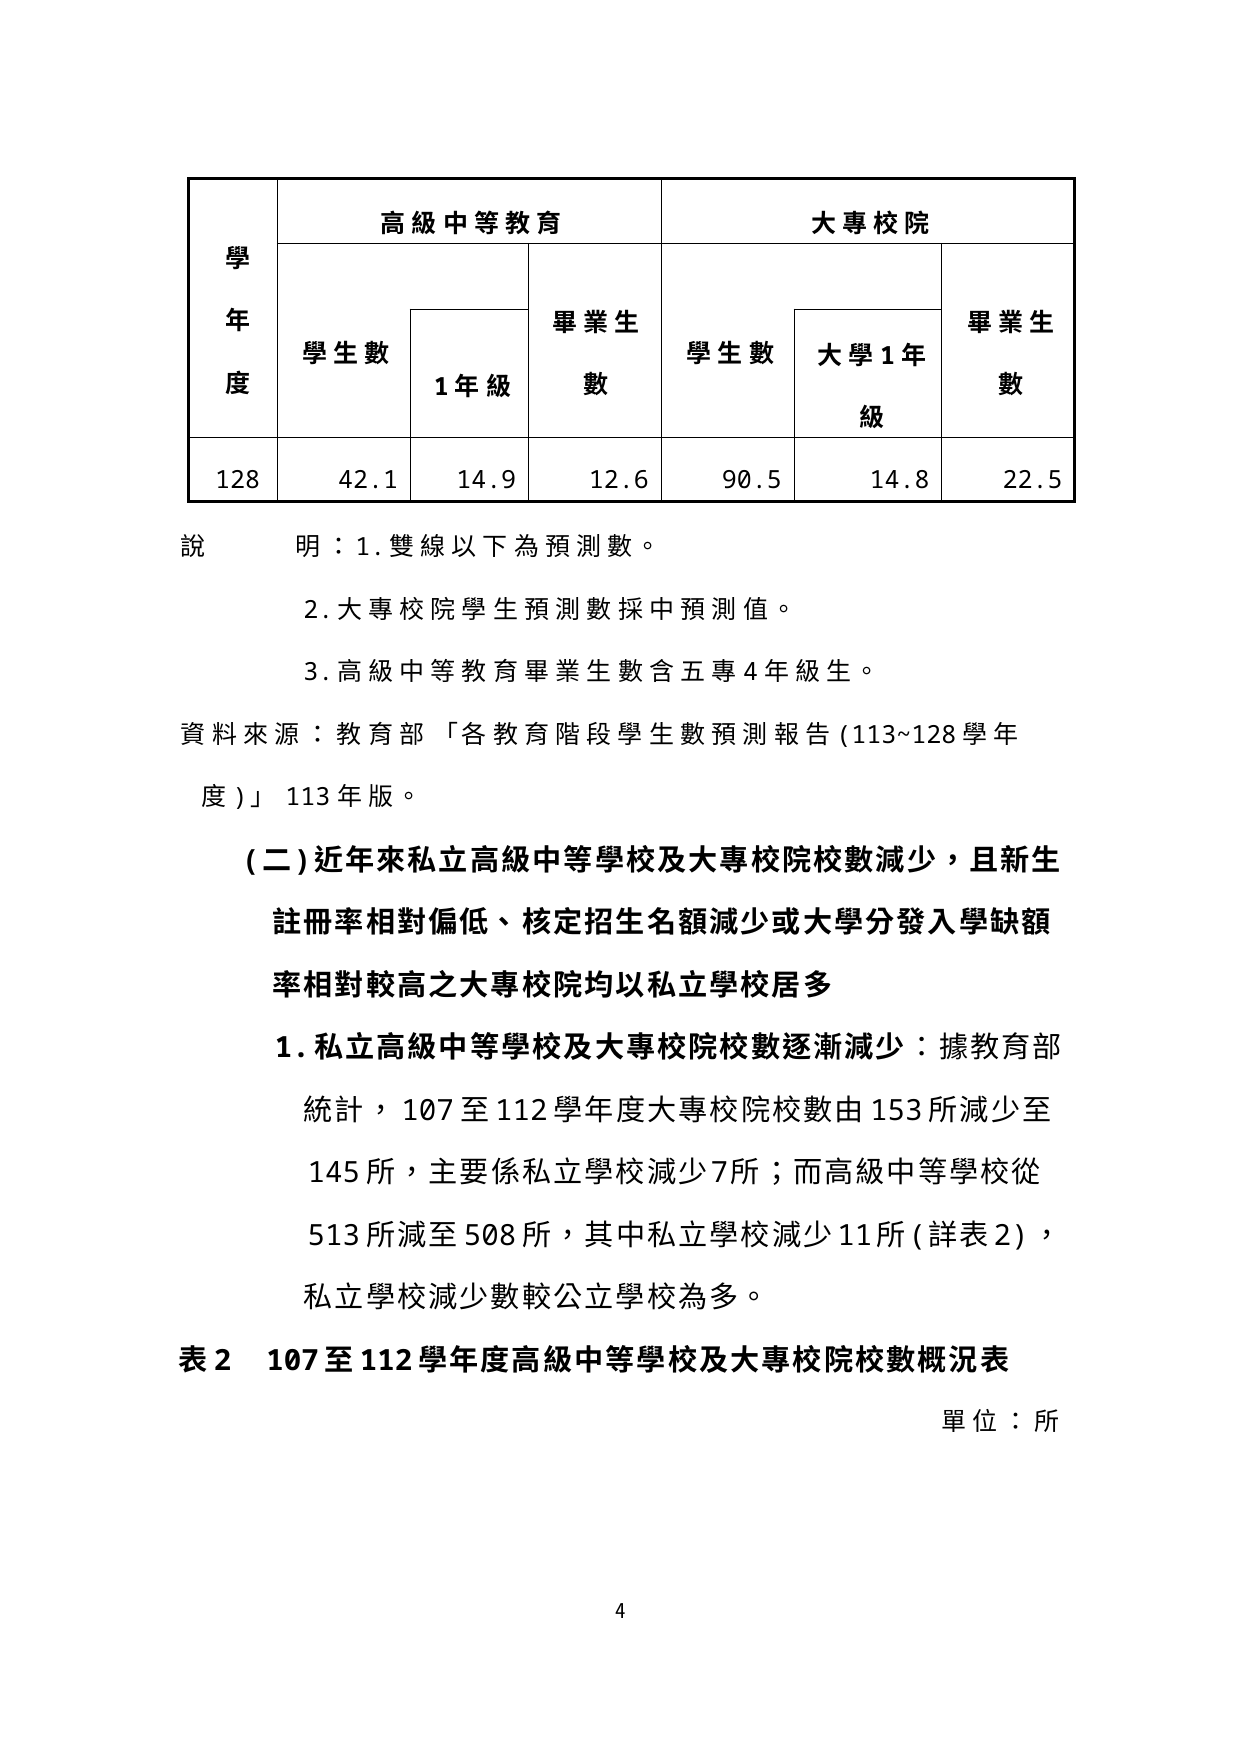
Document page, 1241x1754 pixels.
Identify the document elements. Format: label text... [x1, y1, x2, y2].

table_cell 學生數 [662, 244, 794, 437]
table_cell 畢業生數 [942, 244, 1073, 437]
table_cell 14.9 [411, 438, 528, 500]
table_cell 畢業生數 [529, 244, 661, 437]
table_cell 90.5 [662, 438, 794, 500]
text 表2 107至112學年度高級中等學校及大專校院校數概況表 [177, 1316, 1078, 1378]
table_cell 學生數 [278, 244, 410, 437]
table_cell 12.6 [529, 438, 661, 500]
table_header 大專校院 [662, 180, 1073, 243]
table_cell [410, 244, 528, 308]
text 單位：所 [177, 1378, 1063, 1441]
table_cell 1年級 [411, 310, 528, 437]
text (二)近年來私立高級中等學校及大專校院校數減少，且新生註冊率相對偏低、核定招生名額減少或大學分發入學缺額率相對較高之大專校院均以私立學校居多 [236, 816, 1063, 1003]
text 1.私立高級中等學校及大專校院校數逐漸減少：據教育部統計，107至112學年度大專校院校數由153所減少至145所，主要係私立學校減少7所；而高級中等學校從513所減至508所，其中私立學校減少11所(詳表2)，私立學校減少數較公立學校為多。 [266, 1003, 1063, 1316]
table_cell 42.1 [278, 438, 410, 500]
text 說 明：1.雙線以下為預測數。 [177, 503, 1063, 566]
table_cell 大學1年級 [795, 310, 941, 437]
table_cell 22.5 [942, 438, 1073, 500]
table_cell [794, 244, 941, 308]
table_header 學年度 [190, 180, 277, 437]
text 2.大專校院學生預測數採中預測值。 [300, 566, 1063, 628]
table_header 高級中等教育 [278, 180, 661, 243]
table_cell 128 [190, 438, 277, 500]
table_cell 14.8 [795, 438, 941, 500]
text 3.高級中等教育畢業生數含五專4年級生。 [300, 628, 1063, 691]
text 資料來源：教育部「各教育階段學生數預測報告(113~128學年度)」113年版。 [177, 691, 1063, 816]
